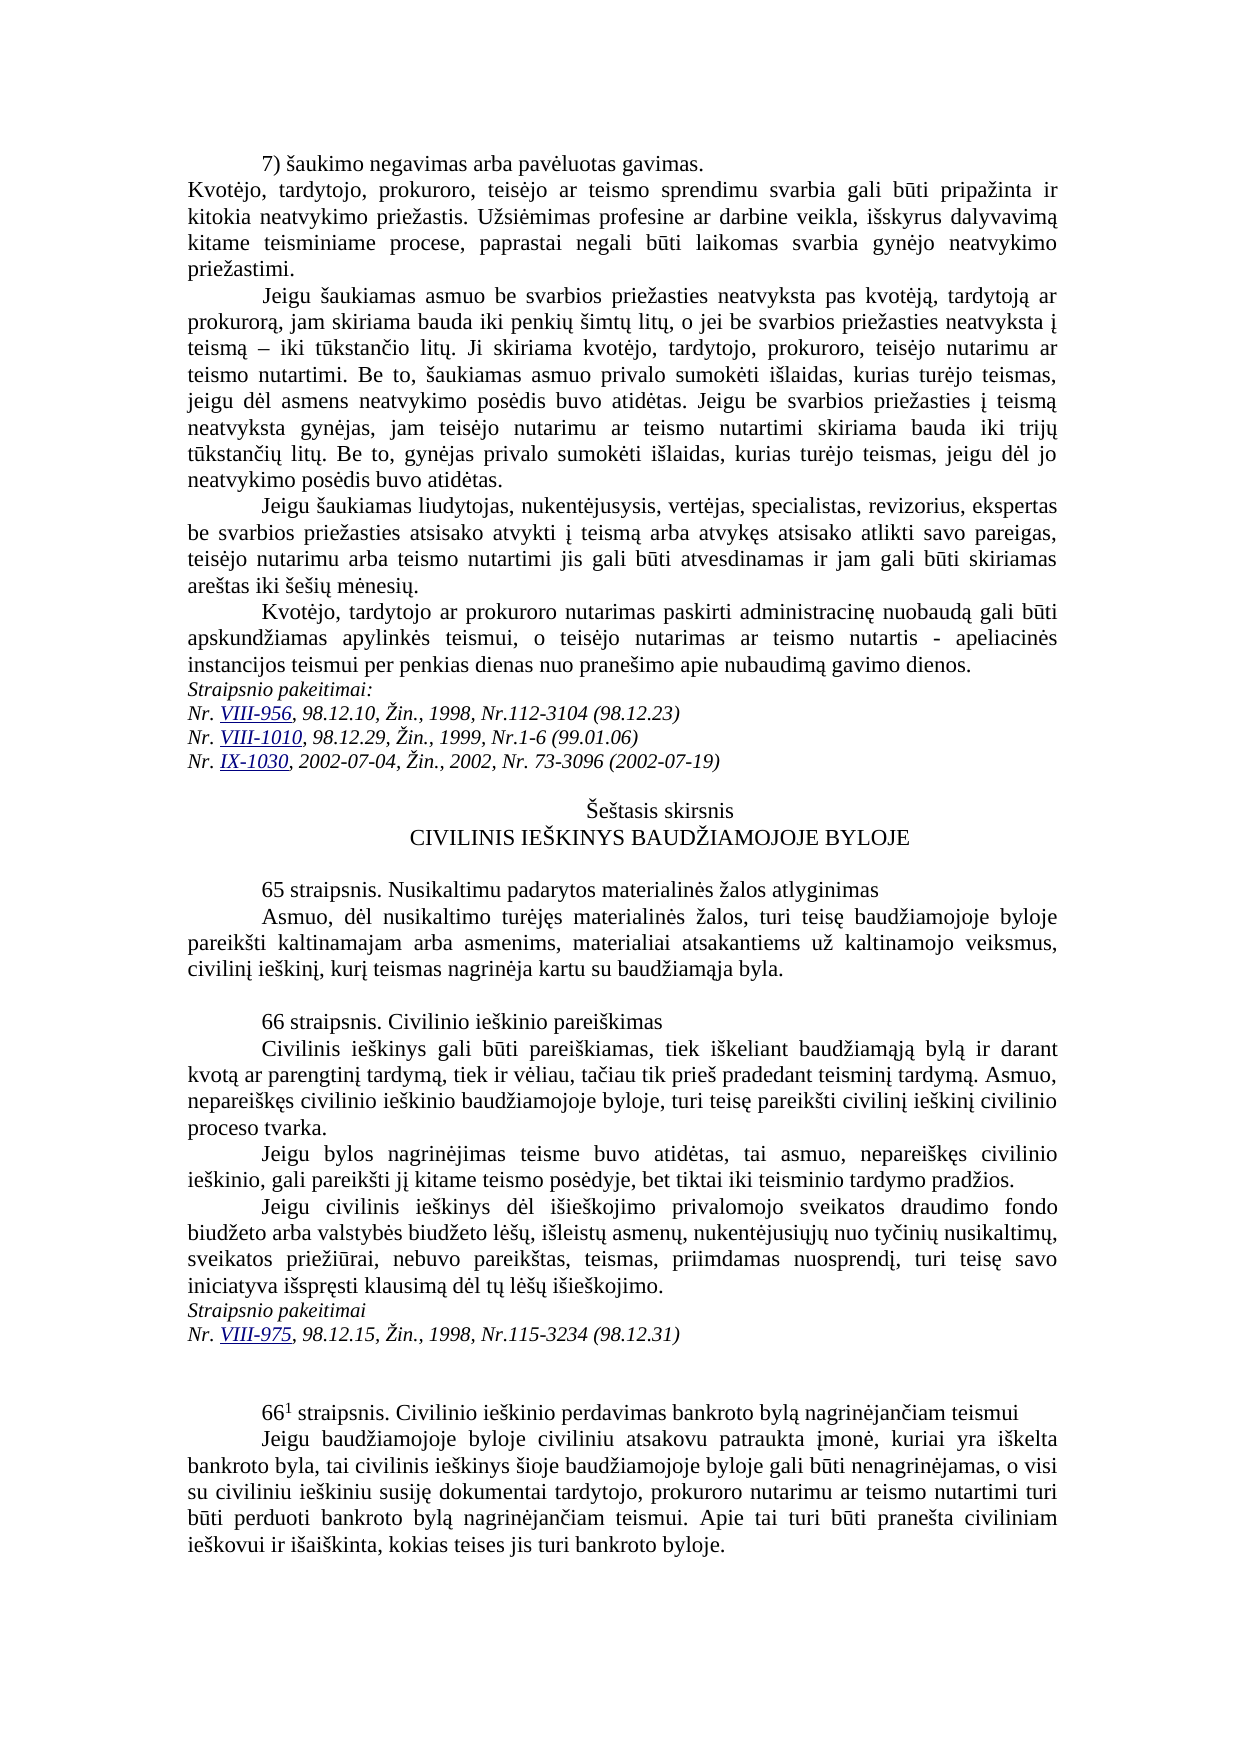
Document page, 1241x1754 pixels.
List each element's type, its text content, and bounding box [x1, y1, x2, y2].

text Nr. VIII-1010, 98.12.29, Žin., 1999, Nr.1-6 (99.01.06) [187, 725, 1059, 749]
text Straipsnio pakeitimai: [187, 677, 1059, 701]
text Straipsnio pakeitimai [187, 1298, 1059, 1322]
text Jeigu šaukiamas asmuo be svarbios priežasties neatvyksta pas kvotėją, tardytoją ar prokurorą, jam skiriama bauda iki penkių šimtų litų, o jei be svarbios priežasties neatvyksta į teismą – iki tūkstančio litų. Ji skiriama kvotėjo, tardytojo, prokuroro, teisėjo nutarimu ar teismo nutartimi. Be to, šaukiamas asmuo privalo sumokėti išlaidas, kurias turėjo teismas, jeigu dėl asmens neatvykimo posėdis buvo atidėtas. Jeigu be svarbios priežasties į teismą neatvyksta gynėjas, jam teisėjo nutarimu ar teismo nutartimi skiriama bauda iki trijų tūkstančių litų. Be to, gynėjas privalo sumokėti išlaidas, kurias turėjo teismas, jeigu dėl jo neatvykimo posėdis buvo atidėtas. [187, 282, 1059, 493]
text 66 straipsnis. Civilinio ieškinio pareiškimas [187, 1008, 1059, 1034]
text Šeštasis skirsnis [187, 797, 1059, 824]
text Jeigu baudžiamojoje byloje civiliniu atsakovu patraukta įmonė, kuriai yra iškelta bankroto byla, tai civilinis ieškinys šioje baudžiamojoje byloje gali būti nenagrinėjamas, o visi su civiliniu ieškiniu susiję dokumentai tardytojo, prokuroro nutarimu ar teismo nutartimi turi būti perduoti bankroto bylą nagrinėjančiam teismui. Apie tai turi būti pranešta civiliniam ieškovui ir išaiškinta, kokias teises jis turi bankroto byloje. [187, 1425, 1059, 1557]
text Kvotėjo, tardytojo, prokuroro, teisėjo ar teismo sprendimu svarbia gali būti pripažinta ir kitokia neatvykimo priežastis. Užsiėmimas profesine ar darbine veikla, išskyrus dalyvavimą kitame teisminiame procese, paprastai negali būti laikomas svarbia gynėjo neatvykimo priežastimi. [187, 176, 1059, 282]
text 7) šaukimo negavimas arba pavėluotas gavimas. [187, 150, 1059, 176]
text Jeigu civilinis ieškinys dėl išieškojimo privalomojo sveikatos draudimo fondo biudžeto arba valstybės biudžeto lėšų, išleistų asmenų, nukentėjusiųjų nuo tyčinių nusikaltimų, sveikatos priežiūrai, nebuvo pareikštas, teismas, priimdamas nuosprendį, turi teisę savo iniciatyva išspręsti klausimą dėl tų lėšų išieškojimo. [187, 1193, 1059, 1298]
text 661 straipsnis. Civilinio ieškinio perdavimas bankroto bylą nagrinėjančiam teismui [187, 1399, 1059, 1425]
text CIVILINIS IEŠKINYS BAUDŽIAMOJOJE BYLOJE [187, 824, 1059, 850]
text Asmuo, dėl nusikaltimo turėjęs materialinės žalos, turi teisę baudžiamojoje byloje pareikšti kaltinamajam arba asmenims, materialiai atsakantiems už kaltinamojo veiksmus, civilinį ieškinį, kurį teismas nagrinėja kartu su baudžiamąja byla. [187, 903, 1059, 982]
text Nr. VIII-975, 98.12.15, Žin., 1998, Nr.115-3234 (98.12.31) [187, 1322, 1059, 1346]
text Nr. IX-1030, 2002-07-04, Žin., 2002, Nr. 73-3096 (2002-07-19) [187, 749, 1059, 773]
text Jeigu šaukiamas liudytojas, nukentėjusysis, vertėjas, specialistas, revizorius, ekspertas be svarbios priežasties atsisako atvykti į teismą arba atvykęs atsisako atlikti savo pareigas, teisėjo nutarimu arba teismo nutartimi jis gali būti atvesdinamas ir jam gali būti skiriamas areštas iki šešių mėnesių. [187, 493, 1059, 598]
text Jeigu bylos nagrinėjimas teisme buvo atidėtas, tai asmuo, nepareiškęs civilinio ieškinio, gali pareikšti jį kitame teismo posėdyje, bet tiktai iki teisminio tardymo pradžios. [187, 1140, 1059, 1193]
text Kvotėjo, tardytojo ar prokuroro nutarimas paskirti administracinę nuobaudą gali būti apskundžiamas apylinkės teismui, o teisėjo nutarimas ar teismo nutartis - apeliacinės instancijos teismui per penkias dienas nuo pranešimo apie nubaudimą gavimo dienos. [187, 598, 1059, 677]
text Civilinis ieškinys gali būti pareiškiamas, tiek iškeliant baudžiamąją bylą ir darant kvotą ar parengtinį tardymą, tiek ir vėliau, tačiau tik prieš pradedant teisminį tardymą. Asmuo, nepareiškęs civilinio ieškinio baudžiamojoje byloje, turi teisę pareikšti civilinį ieškinį civilinio proceso tvarka. [187, 1034, 1059, 1140]
text 65 straipsnis. Nusikaltimu padarytos materialinės žalos atlyginimas [187, 876, 1059, 903]
text Nr. VIII-956, 98.12.10, Žin., 1998, Nr.112-3104 (98.12.23) [187, 701, 1059, 725]
